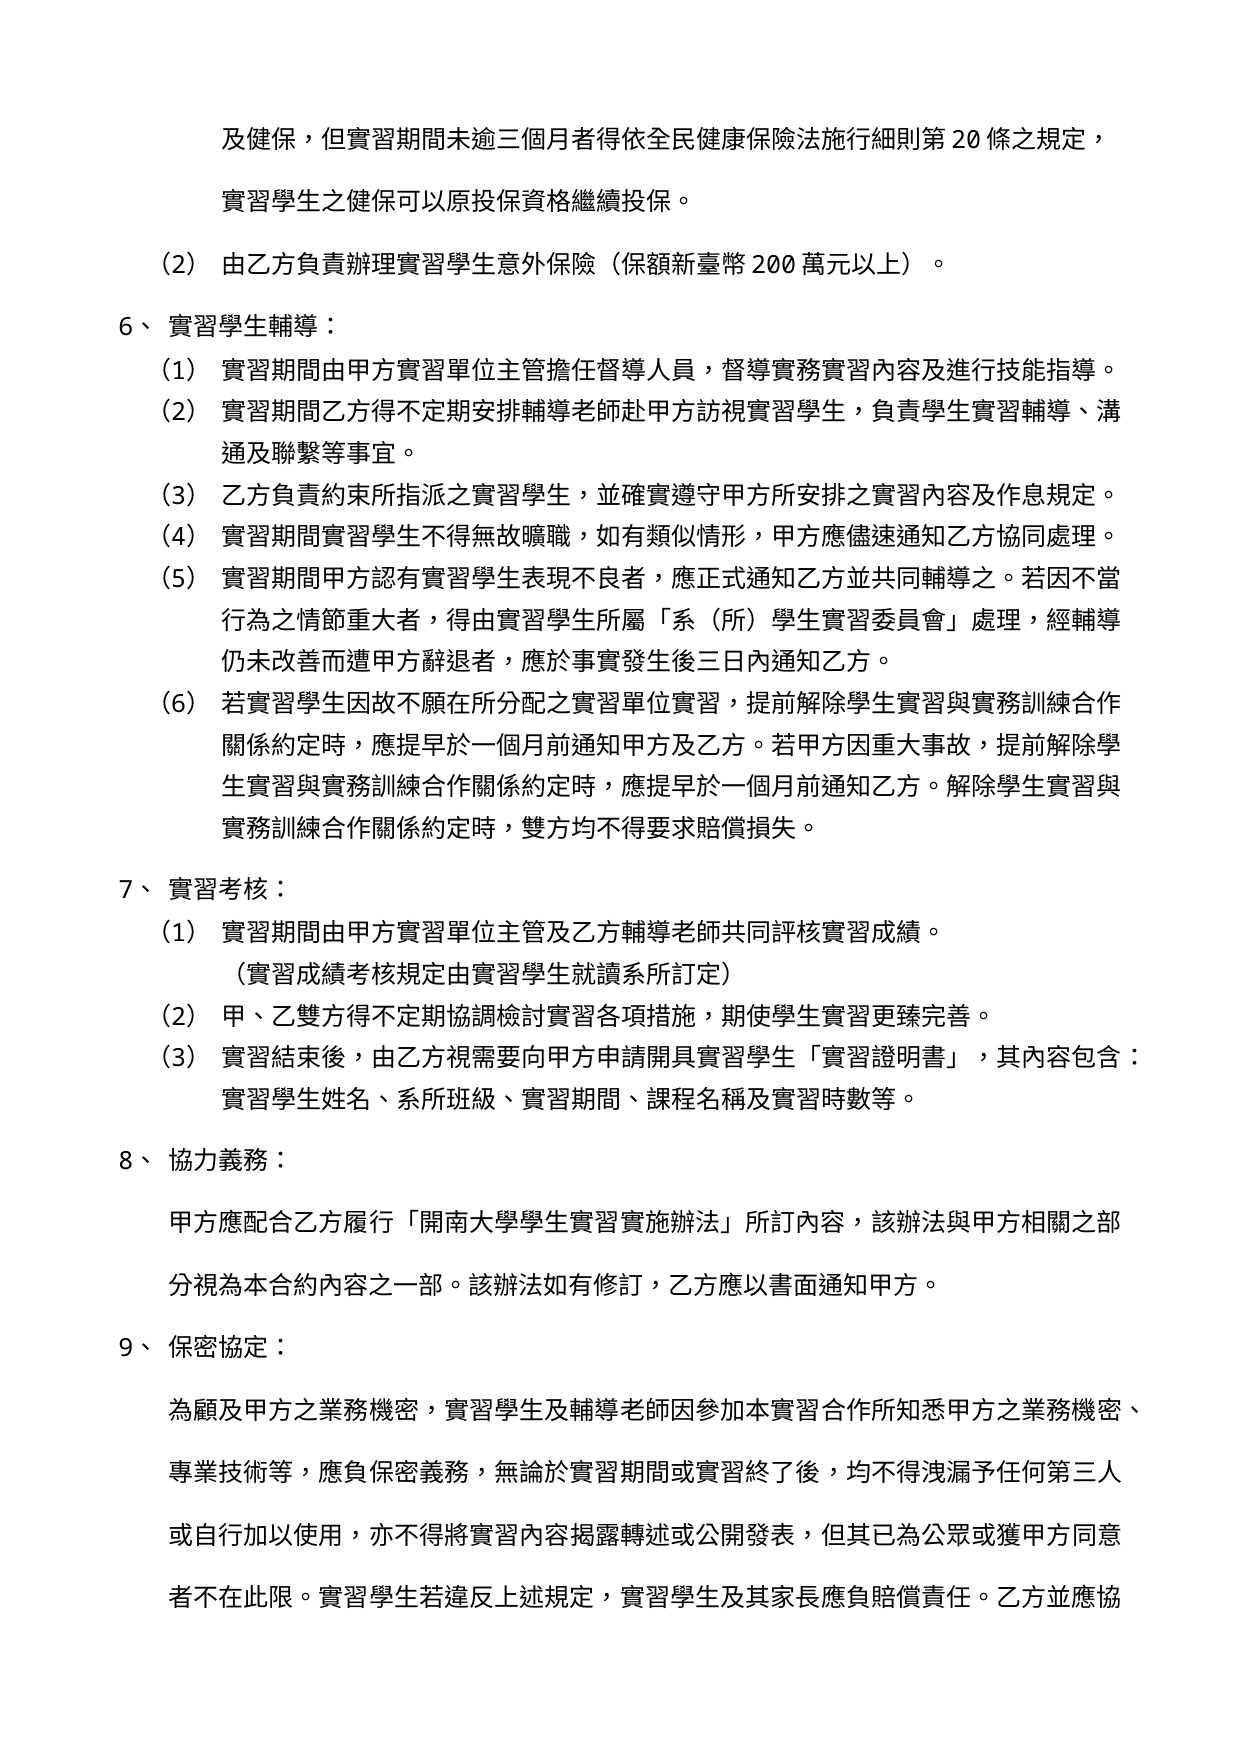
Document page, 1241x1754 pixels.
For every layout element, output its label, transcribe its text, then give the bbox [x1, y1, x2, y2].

list 實習學生輔導： [118, 283, 1122, 346]
list 若實習學生因故不願在所分配之實習單位實習，提前解除學生實習與實務訓練合作關係約定時，應提早於一個月前通知甲方及乙方。若甲方因重大事故，提前解除學生實習與實務訓練合作關係約定時，應提早於一個月前通知乙方。解除學生實習與實務訓練合作關係約定時，雙方均不得要求賠償損失。 [146, 679, 1122, 846]
list 由乙方負責辦理實習學生意外保險（保額新臺幣200萬元以上）。 [146, 221, 1122, 283]
list 實習期間由甲方實習單位主管擔任督導人員，督導實務實習內容及進行技能指導。 [146, 346, 1122, 387]
list 實習期間甲方認有實習學生表現不良者，應正式通知乙方並共同輔導之。若因不當行為之情節重大者，得由實習學生所屬「系（所）學生實習委員會」處理，經輔導仍未改善而遭甲方辭退者，應於事實發生後三日內通知乙方。 [146, 554, 1122, 679]
list 實習期間乙方得不定期安排輔導老師赴甲方訪視實習學生，負責學生實習輔導、溝通及聯繫等事宜。 [146, 387, 1122, 471]
list 甲、乙雙方得不定期協調檢討實習各項措施，期使學生實習更臻完善。 [146, 992, 1122, 1033]
list 乙方負責約束所指派之實習學生，並確實遵守甲方所安排之實習內容及作息規定。 [146, 471, 1122, 512]
list 實習期間由甲方實習單位主管及乙方輔導老師共同評核實習成績。 [146, 908, 1122, 950]
list 協力義務： [118, 1117, 1122, 1179]
text （實習成績考核規定由實習學生就讀系所訂定） [222, 950, 1122, 992]
list 實習考核： [118, 846, 1122, 908]
list 實習期間實習學生不得無故曠職，如有類似情形，甲方應儘速通知乙方協同處理。 [146, 512, 1122, 554]
text 甲方應配合乙方履行「開南大學學生實習實施辦法」所訂內容，該辦法與甲方相關之部分視為本合約內容之一部。該辦法如有修訂，乙方應以書面通知甲方。 [168, 1179, 1122, 1304]
list 實習結束後，由乙方視需要向甲方申請開具實習學生「實習證明書」，其內容包含：實習學生姓名、系所班級、實習期間、課程名稱及實習時數等。 [146, 1033, 1122, 1117]
list 及健保，但實習期間未逾三個月者得依全民健康保險法施行細則第20條之規定，實習學生之健保可以原投保資格繼續投保。 [146, 96, 1122, 221]
text 為顧及甲方之業務機密，實習學生及輔導老師因參加本實習合作所知悉甲方之業務機密、專業技術等，應負保密義務，無論於實習期間或實習終了後，均不得洩漏予任何第三人或自行加以使用，亦不得將實習內容揭露轉述或公開發表，但其已為公眾或獲甲方同意者不在此限。實習學生若違反上述規定，實習學生及其家長應負賠償責任。乙方並應協助甲方相關損害賠償程序之進行或相關文件之提供。 [168, 1367, 1122, 1617]
list 保密協定： [118, 1304, 1122, 1367]
